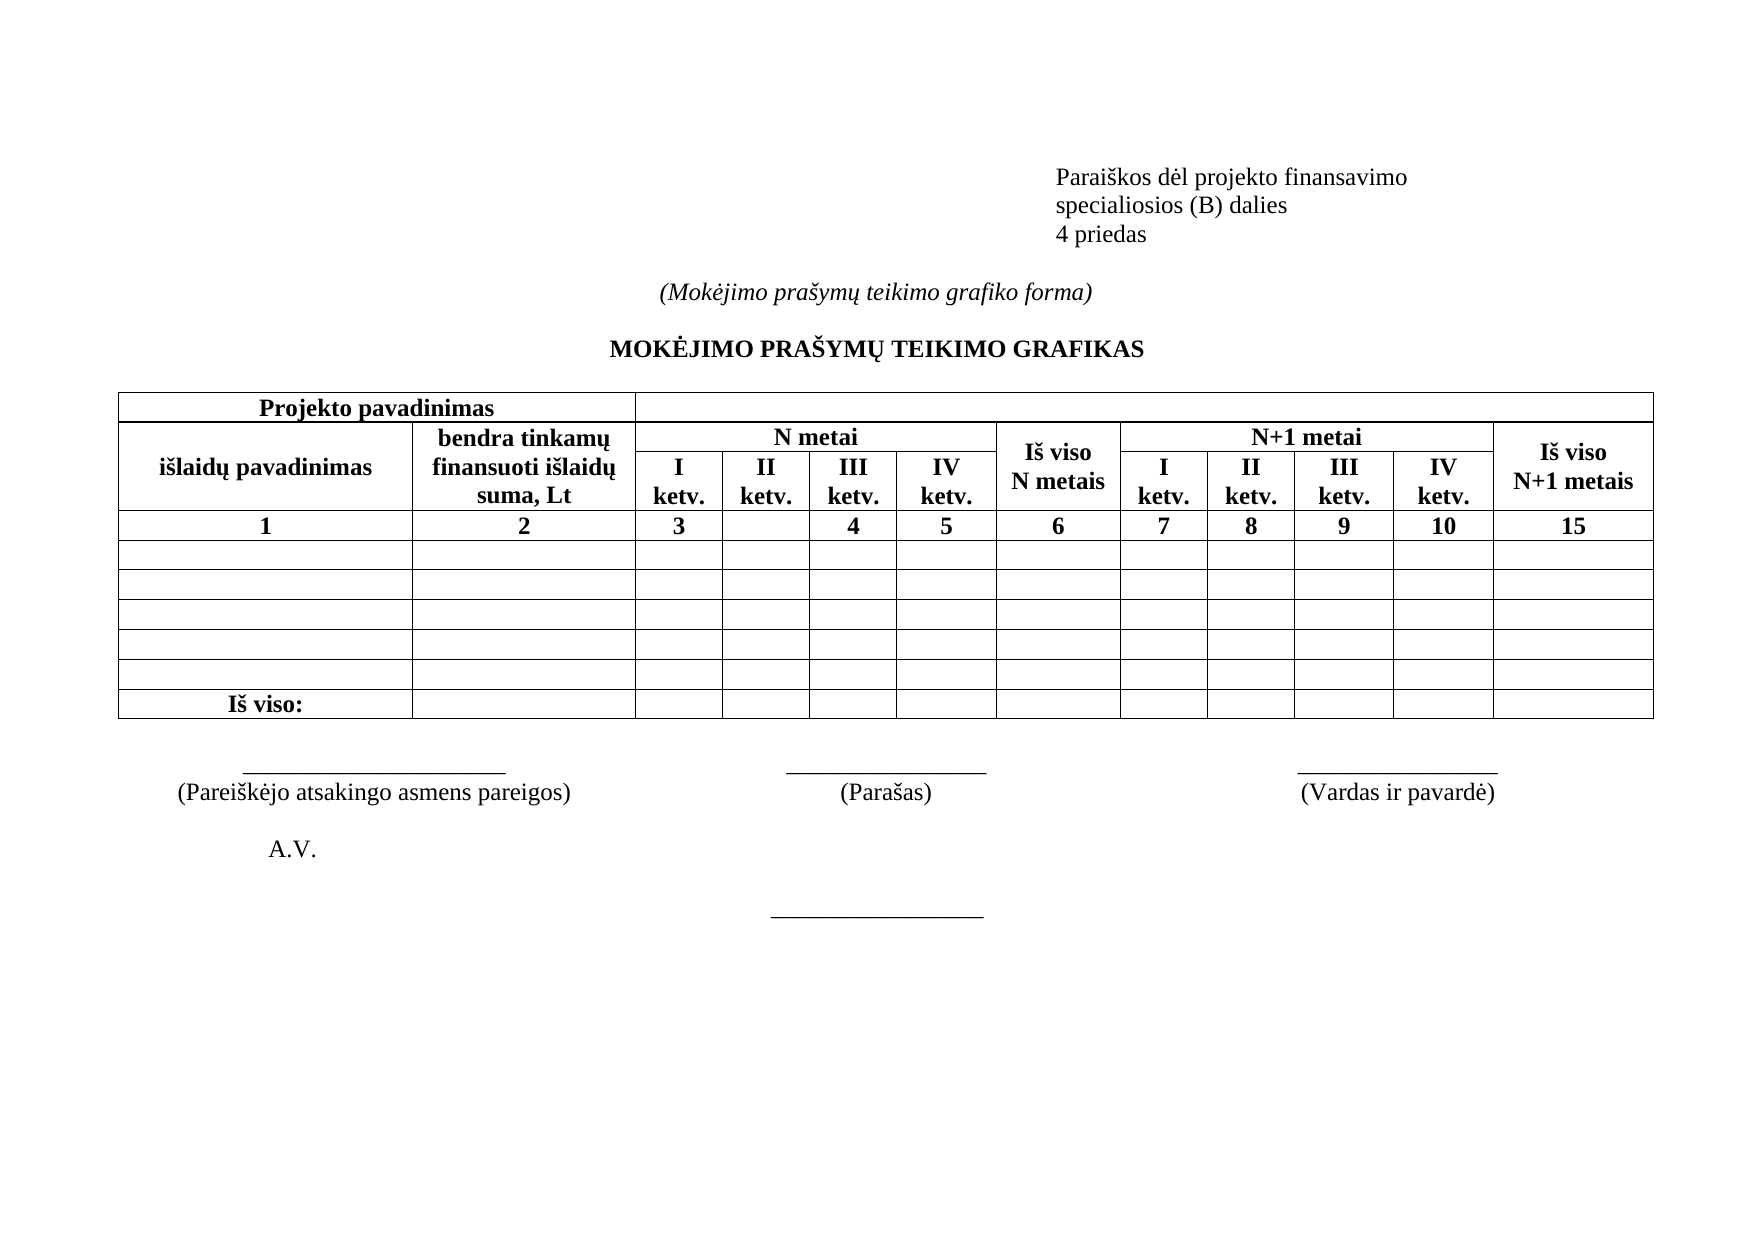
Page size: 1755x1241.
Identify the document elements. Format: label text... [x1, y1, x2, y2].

table_cell I ketv. [1121, 452, 1207, 510]
table_cell [1208, 600, 1294, 629]
table_cell 5 [897, 511, 996, 539]
table_cell [997, 600, 1120, 629]
table_cell [1494, 660, 1653, 688]
table_cell [997, 541, 1120, 569]
table_cell [1121, 600, 1207, 629]
table_cell [636, 541, 722, 569]
table_cell [1494, 690, 1653, 718]
table_cell [119, 541, 412, 569]
table_cell [1121, 541, 1207, 569]
table_header Projekto pavadinimas [119, 393, 635, 421]
table_cell IV ketv. [1394, 452, 1493, 510]
table_cell [810, 690, 896, 718]
text 4 priedas [1056, 219, 1636, 248]
table_cell 7 [1121, 511, 1207, 539]
table_cell [1494, 541, 1653, 569]
table_cell [1208, 630, 1294, 659]
table_cell [119, 630, 412, 659]
table_cell [1494, 600, 1653, 629]
table_cell [1208, 570, 1294, 599]
text Paraiškos dėl projekto finansavimo [118, 162, 1636, 190]
table_cell [1208, 690, 1294, 718]
table_cell [1295, 541, 1393, 569]
table_cell [1295, 660, 1393, 688]
table_cell [897, 690, 996, 718]
table_cell [413, 660, 635, 688]
table_cell [810, 541, 896, 569]
table_header ________________ (Vardas ir pavardė) [1142, 748, 1653, 806]
text Mokėjimo prašymų teikimo grafikas [118, 334, 1636, 363]
table_cell [119, 660, 412, 688]
text A.V. [118, 834, 1636, 863]
table_cell 4 [810, 511, 896, 539]
table_cell [1295, 690, 1393, 718]
table_cell [1394, 630, 1493, 659]
table_cell [810, 600, 896, 629]
table_cell [1295, 630, 1393, 659]
table_cell [723, 690, 809, 718]
table_cell [119, 570, 412, 599]
table_cell [1208, 541, 1294, 569]
table_cell [997, 660, 1120, 688]
table_header ________________ (Parašas) [630, 748, 1142, 806]
text (Mokėjimo prašymų teikimo grafiko forma) [118, 277, 1636, 305]
table_cell [997, 630, 1120, 659]
table_cell 2 [413, 511, 635, 539]
table_cell [897, 660, 996, 688]
table_cell išlaidų pavadinimas [119, 423, 412, 510]
table_cell [119, 600, 412, 629]
text specialiosios (B) dalies [1056, 190, 1636, 219]
table_cell [897, 541, 996, 569]
table_cell [413, 630, 635, 659]
table_cell II ketv. [723, 452, 809, 510]
table_cell [810, 570, 896, 599]
table_cell [1394, 570, 1493, 599]
table_cell [1394, 660, 1493, 688]
table_cell [810, 660, 896, 688]
table_cell [897, 630, 996, 659]
table_cell [413, 570, 635, 599]
table_cell 8 [1208, 511, 1294, 539]
table_cell [1295, 600, 1393, 629]
table_cell [1121, 690, 1207, 718]
table_cell [723, 511, 809, 539]
table_cell [897, 600, 996, 629]
table_cell [997, 570, 1120, 599]
table_cell [810, 630, 896, 659]
table_cell [1394, 600, 1493, 629]
table_cell [636, 630, 722, 659]
table_cell 3 [636, 511, 722, 539]
table_cell [997, 690, 1120, 718]
table_cell 1 [119, 511, 412, 539]
table_cell [723, 541, 809, 569]
table_cell III ketv. [1295, 452, 1393, 510]
table_cell [1494, 570, 1653, 599]
table_cell 9 [1295, 511, 1393, 539]
table_cell [1394, 690, 1493, 718]
table_cell 6 [997, 511, 1120, 539]
table_cell N metai [636, 423, 996, 451]
table_cell IV ketv. [897, 452, 996, 510]
table_cell [1208, 660, 1294, 688]
table_cell [723, 570, 809, 599]
table_cell [723, 630, 809, 659]
table_cell II ketv. [1208, 452, 1294, 510]
table_cell III ketv. [810, 452, 896, 510]
table_cell [413, 541, 635, 569]
table_cell [723, 600, 809, 629]
table_cell N+1 metai [1121, 423, 1493, 451]
table_cell [636, 600, 722, 629]
table_cell I ketv. [636, 452, 722, 510]
table_cell [1295, 570, 1393, 599]
table_cell Iš viso N+1 metais [1494, 423, 1653, 510]
table_cell [1121, 660, 1207, 688]
table_header [636, 393, 1653, 421]
table_cell [897, 570, 996, 599]
table_cell 15 [1494, 511, 1653, 539]
table_cell [413, 690, 635, 718]
table_cell Iš viso N metais [997, 423, 1120, 510]
table_header _____________________ (Pareiškėjo atsakingo asmens pareigos) [118, 748, 630, 806]
table_cell Iš viso: [119, 690, 412, 718]
table_cell [1494, 630, 1653, 659]
table_cell [636, 690, 722, 718]
table_cell [636, 660, 722, 688]
table_cell [1394, 541, 1493, 569]
table_cell 10 [1394, 511, 1493, 539]
table_cell [723, 660, 809, 688]
table_cell [413, 600, 635, 629]
text _________________ [118, 892, 1636, 921]
table_cell [636, 570, 722, 599]
table_cell bendra tinkamų finansuoti išlaidų suma, Lt [413, 423, 635, 510]
table_cell [1121, 570, 1207, 599]
table_cell [1121, 630, 1207, 659]
